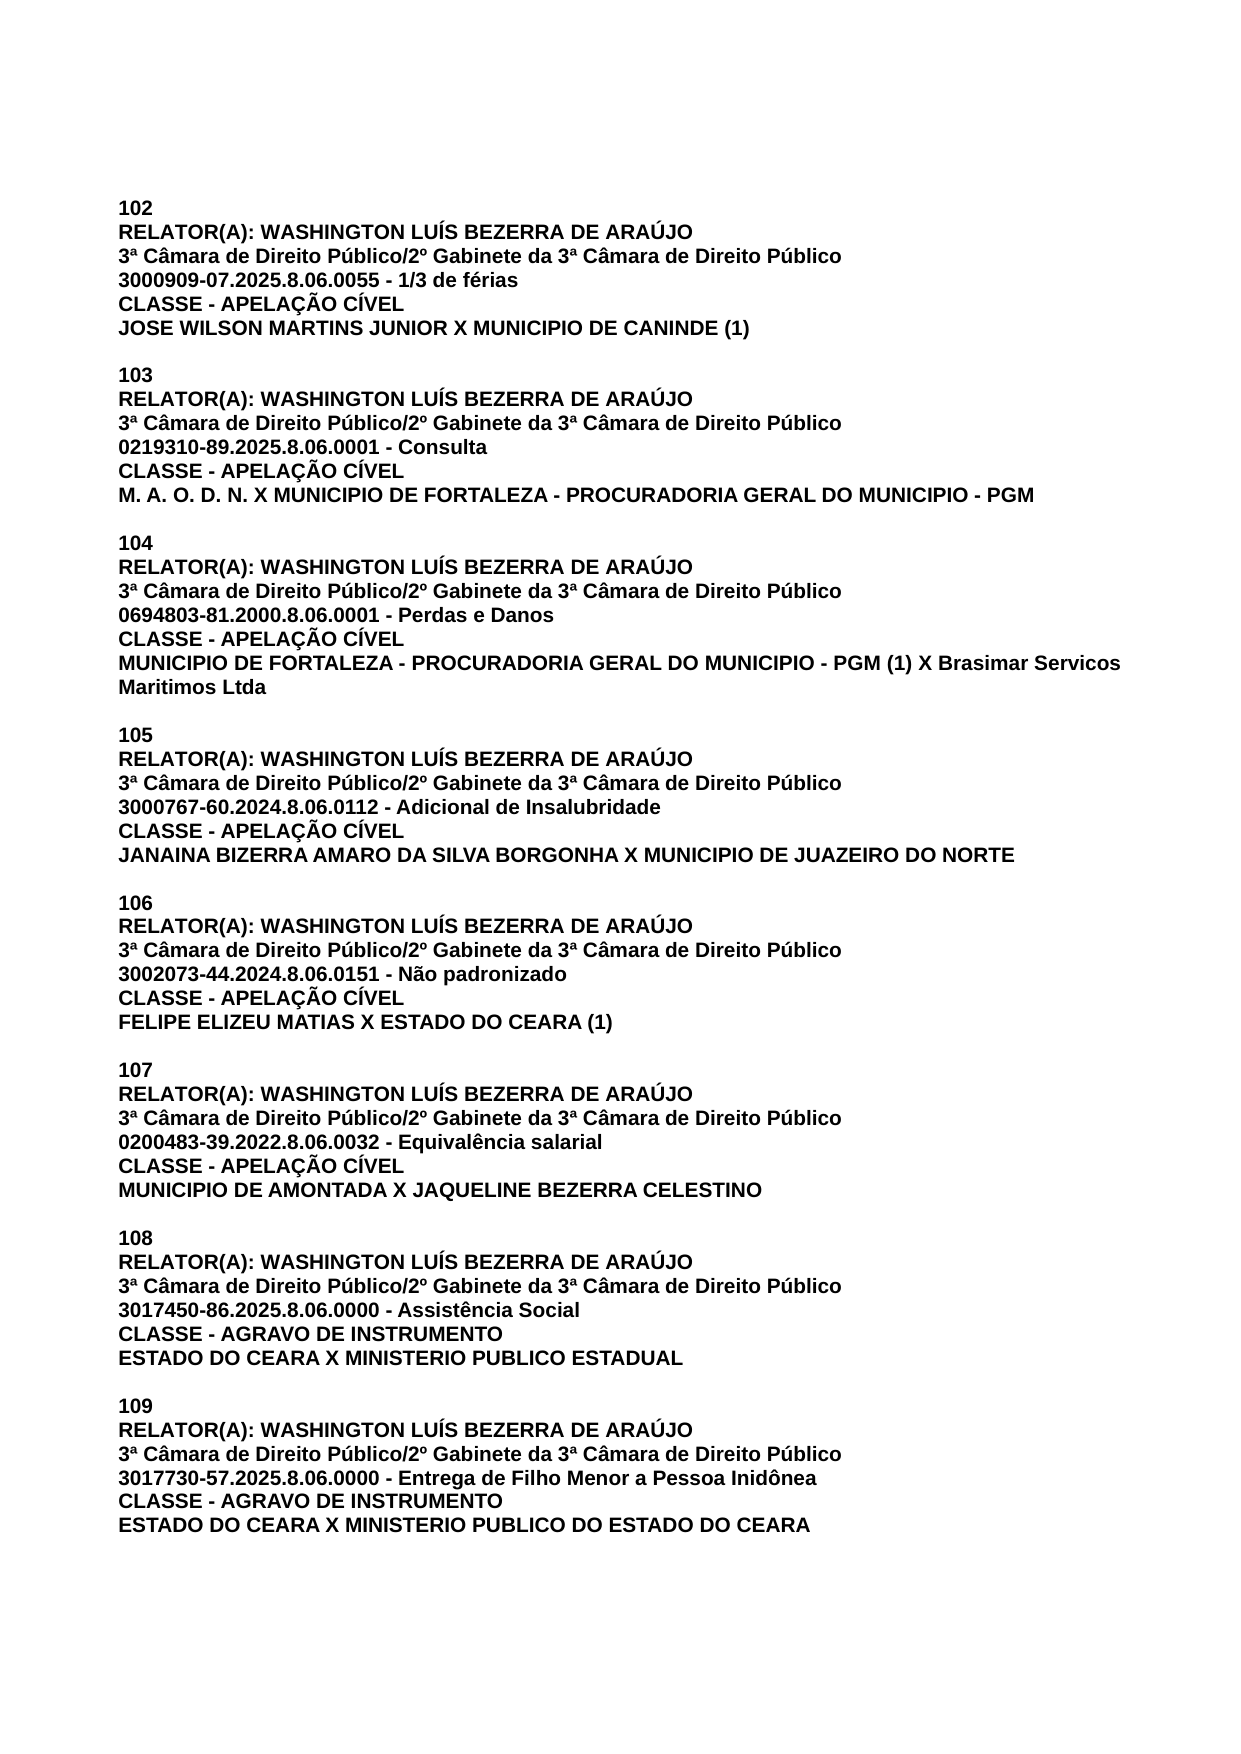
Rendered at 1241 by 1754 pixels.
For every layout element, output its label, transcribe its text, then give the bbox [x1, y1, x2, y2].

text CLASSE - APELAÇÃO CÍVEL [118, 986, 1122, 1010]
text RELATOR(A): WASHINGTON LUÍS BEZERRA DE ARAÚJO [118, 1250, 1122, 1274]
text 104 [118, 531, 1122, 555]
text JANAINA BIZERRA AMARO DA SILVA BORGONHA X MUNICIPIO DE JUAZEIRO DO NORTE [118, 842, 1122, 866]
text 3000909-07.2025.8.06.0055 - 1/3 de férias [118, 267, 1122, 291]
text 3ª Câmara de Direito Público/2º Gabinete da 3ª Câmara de Direito Público [118, 1106, 1122, 1130]
text JOSE WILSON MARTINS JUNIOR X MUNICIPIO DE CANINDE (1) [118, 315, 1122, 339]
text 102 [118, 196, 1122, 219]
text FELIPE ELIZEU MATIAS X ESTADO DO CEARA (1) [118, 1010, 1122, 1034]
text 3ª Câmara de Direito Público/2º Gabinete da 3ª Câmara de Direito Público [118, 411, 1122, 435]
text 103 [118, 363, 1122, 387]
text RELATOR(A): WASHINGTON LUÍS BEZERRA DE ARAÚJO [118, 747, 1122, 771]
text 3ª Câmara de Direito Público/2º Gabinete da 3ª Câmara de Direito Público [118, 243, 1122, 267]
text 3ª Câmara de Direito Público/2º Gabinete da 3ª Câmara de Direito Público [118, 771, 1122, 794]
text ESTADO DO CEARA X MINISTERIO PUBLICO DO ESTADO DO CEARA [118, 1513, 1122, 1537]
text 3ª Câmara de Direito Público/2º Gabinete da 3ª Câmara de Direito Público [118, 1441, 1122, 1465]
text 3ª Câmara de Direito Público/2º Gabinete da 3ª Câmara de Direito Público [118, 579, 1122, 603]
text 109 [118, 1393, 1122, 1417]
text MUNICIPIO DE FORTALEZA - PROCURADORIA GERAL DO MUNICIPIO - PGM (1) X Brasimar Servicos Maritimos Ltda [118, 651, 1122, 699]
text 0219310-89.2025.8.06.0001 - Consulta [118, 435, 1122, 459]
text 3ª Câmara de Direito Público/2º Gabinete da 3ª Câmara de Direito Público [118, 938, 1122, 962]
text CLASSE - APELAÇÃO CÍVEL [118, 459, 1122, 483]
text CLASSE - APELAÇÃO CÍVEL [118, 1154, 1122, 1178]
text CLASSE - APELAÇÃO CÍVEL [118, 291, 1122, 315]
text CLASSE - AGRAVO DE INSTRUMENTO [118, 1322, 1122, 1346]
text RELATOR(A): WASHINGTON LUÍS BEZERRA DE ARAÚJO [118, 219, 1122, 243]
text 107 [118, 1058, 1122, 1082]
text 108 [118, 1226, 1122, 1250]
text CLASSE - APELAÇÃO CÍVEL [118, 818, 1122, 842]
text CLASSE - APELAÇÃO CÍVEL [118, 627, 1122, 651]
text M. A. O. D. N. X MUNICIPIO DE FORTALEZA - PROCURADORIA GERAL DO MUNICIPIO - PGM [118, 483, 1122, 507]
text ESTADO DO CEARA X MINISTERIO PUBLICO ESTADUAL [118, 1346, 1122, 1369]
text 3000767-60.2024.8.06.0112 - Adicional de Insalubridade [118, 794, 1122, 818]
text 3002073-44.2024.8.06.0151 - Não padronizado [118, 962, 1122, 986]
text CLASSE - AGRAVO DE INSTRUMENTO [118, 1489, 1122, 1513]
text 0694803-81.2000.8.06.0001 - Perdas e Danos [118, 603, 1122, 627]
text 0200483-39.2022.8.06.0032 - Equivalência salarial [118, 1130, 1122, 1154]
text 105 [118, 723, 1122, 747]
text 3017730-57.2025.8.06.0000 - Entrega de Filho Menor a Pessoa Inidônea [118, 1465, 1122, 1489]
text 3ª Câmara de Direito Público/2º Gabinete da 3ª Câmara de Direito Público [118, 1274, 1122, 1298]
text 106 [118, 890, 1122, 914]
text RELATOR(A): WASHINGTON LUÍS BEZERRA DE ARAÚJO [118, 387, 1122, 411]
text 3017450-86.2025.8.06.0000 - Assistência Social [118, 1298, 1122, 1322]
text RELATOR(A): WASHINGTON LUÍS BEZERRA DE ARAÚJO [118, 914, 1122, 938]
text MUNICIPIO DE AMONTADA X JAQUELINE BEZERRA CELESTINO [118, 1178, 1122, 1202]
text RELATOR(A): WASHINGTON LUÍS BEZERRA DE ARAÚJO [118, 555, 1122, 579]
text RELATOR(A): WASHINGTON LUÍS BEZERRA DE ARAÚJO [118, 1417, 1122, 1441]
text RELATOR(A): WASHINGTON LUÍS BEZERRA DE ARAÚJO [118, 1082, 1122, 1106]
